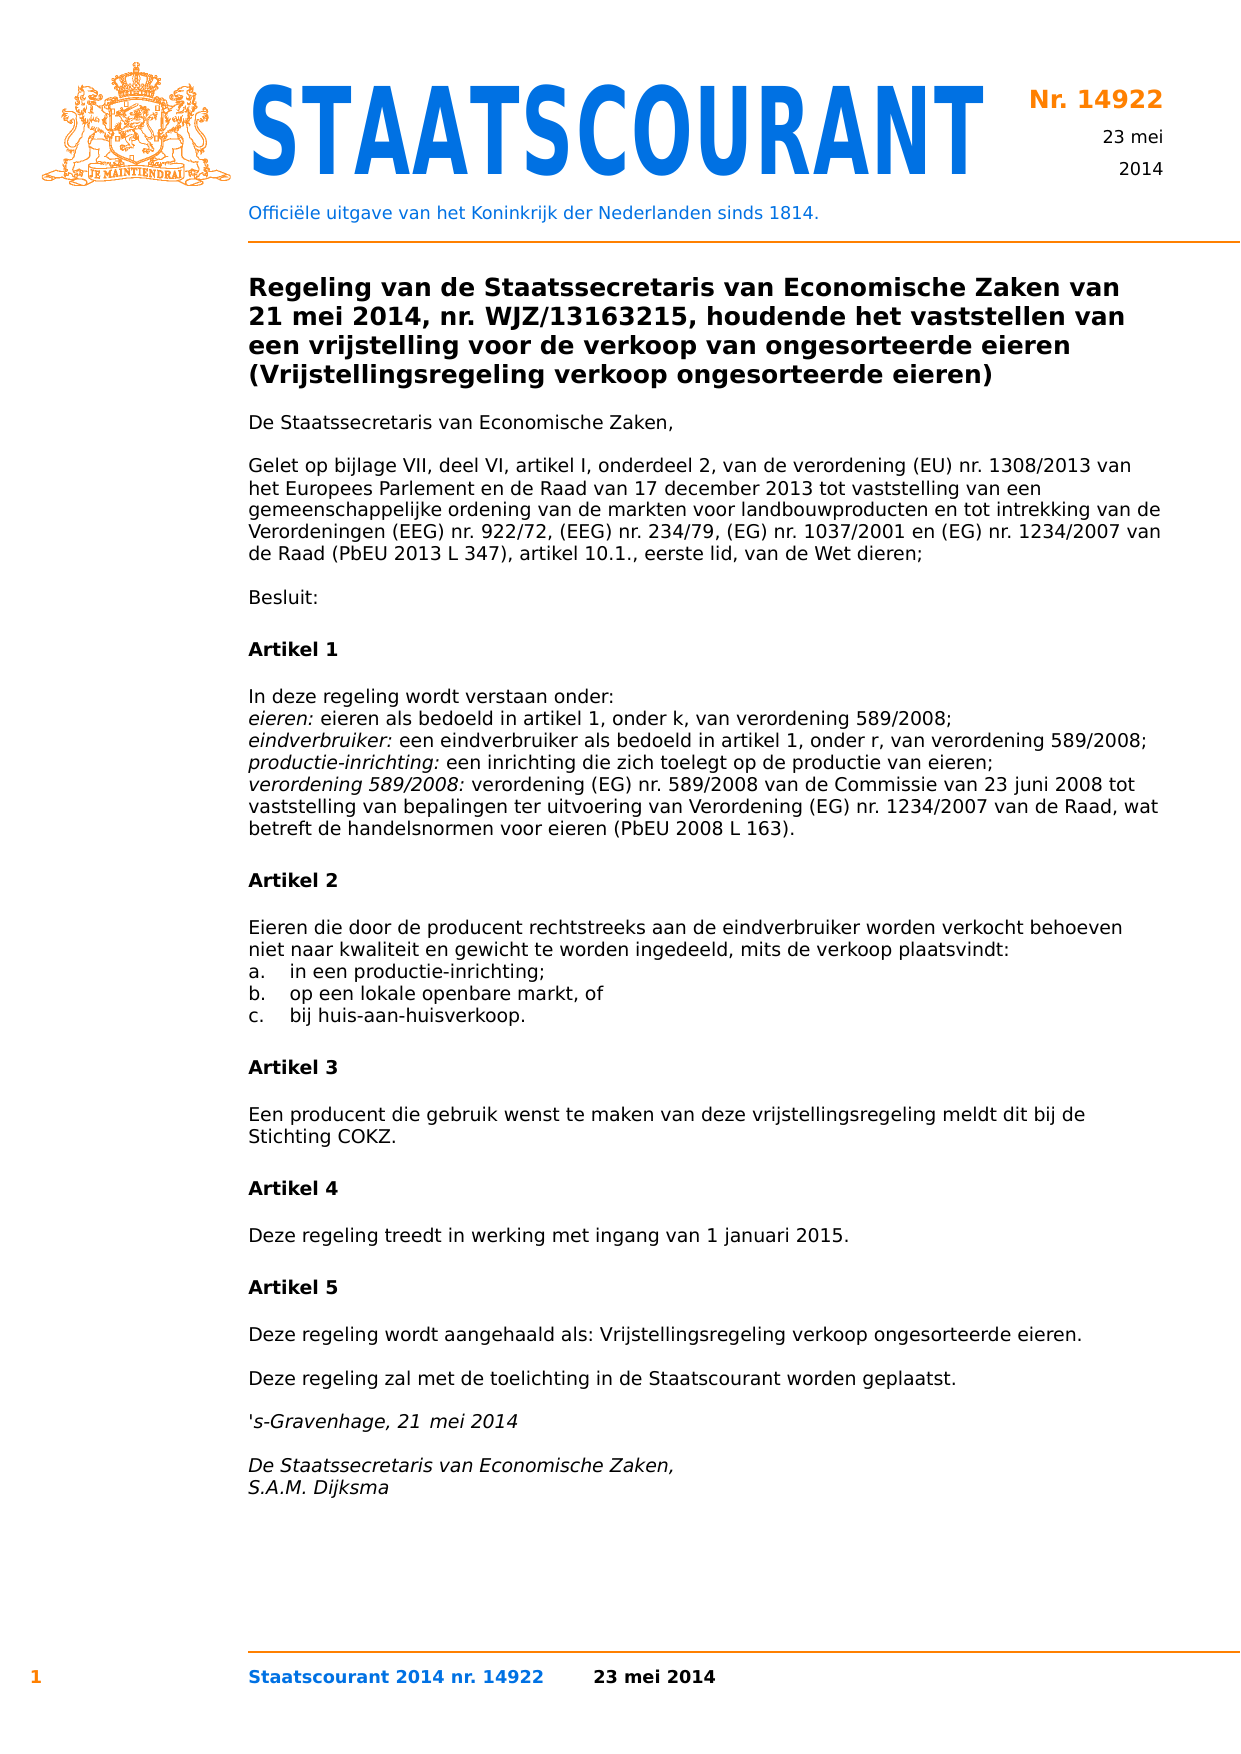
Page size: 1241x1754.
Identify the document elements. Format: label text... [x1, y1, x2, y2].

text b. op een lokale openbare markt, of [248, 983, 1163, 1005]
text Besluit: [248, 587, 1163, 609]
subtitle Artikel 3 [248, 1057, 1163, 1079]
text 's-Gravenhage, 21 mei 2014 [248, 1411, 1163, 1433]
subtitle Artikel 5 [248, 1277, 1163, 1299]
text Deze regeling treedt in werking met ingang van 1 januari 2015. [248, 1225, 1163, 1247]
subtitle Artikel 2 [248, 870, 1163, 892]
text De Staatssecretaris van Economische Zaken, [248, 412, 1163, 433]
table_cell 2014 [998, 153, 1240, 203]
text Deze regeling zal met de toelichting in de Staatscourant worden geplaatst. [248, 1368, 1163, 1389]
text De Staatssecretaris van Economische Zaken, S.A.M. Dijksma [248, 1455, 1163, 1499]
text Gelet op bijlage VII, deel VI, artikel I, onderdeel 2, van de verordening (EU) nr. 1308/2013 van het Europees Parlement en de Raad van 17 december 2013 tot vaststelling van een gemeenschappelijke ordening van de markten voor landbouwproducten en tot intrekking van de Verordeningen (EEG) nr. 922/72, (EEG) nr. 234/79, (EG) nr. 1037/2001 en (EG) nr. 1234/2007 van de Raad (PbEU 2013 L 347), artikel 10.1., eerste lid, van de Wet dieren; [248, 455, 1163, 565]
table_header STAATSCOURANT [248, 62, 998, 203]
subtitle Artikel 4 [248, 1178, 1163, 1200]
subtitle Artikel 1 [248, 639, 1163, 661]
table_cell Officiële uitgave van het Koninkrijk der Nederlanden sinds 1814. [248, 203, 1240, 241]
text Een producent die gebruik wenst te maken van deze vrijstellingsregeling meldt dit bij de Stichting COKZ. [248, 1104, 1163, 1148]
text In deze regeling wordt verstaan onder: [248, 686, 1163, 708]
text Eieren die door de producent rechtstreeks aan de eindverbruiker worden verkocht behoeven niet naar kwaliteit en gewicht te worden ingedeeld, mits de verkoop plaatsvindt: [248, 917, 1163, 961]
text Deze regeling wordt aangehaald als: Vrijstellingsregeling verkoop ongesorteerde eieren. [248, 1324, 1163, 1346]
text productie-inrichting: een inrichting die zich toelegt op de productie van eieren; [248, 752, 1163, 774]
table_header Nr. 14922 [998, 62, 1240, 121]
table_cell 23 mei [998, 121, 1240, 153]
text eindverbruiker: een eindverbruiker als bedoeld in artikel 1, onder r, van verordening 589/2008; [248, 730, 1163, 752]
text verordening 589/2008: verordening (EG) nr. 589/2008 van de Commissie van 23 juni 2008 tot vaststelling van bepalingen ter uitvoering van Verordening (EG) nr. 1234/2007 van de Raad, wat betreft de handelsnormen voor eieren (PbEU 2008 L 163). [248, 774, 1163, 840]
text a. in een productie-inrichting; [248, 961, 1163, 983]
subtitle Regeling van de Staatssecretaris van Economische Zaken van 21 mei 2014, nr. WJZ/13163215, houdende het vaststellen van een vrijstelling voor de verkoop van ongesorteerde eieren (Vrijstellingsregeling verkoop ongesorteerde eieren) [248, 273, 1163, 390]
table_header [25, 62, 248, 241]
text eieren: eieren als bedoeld in artikel 1, onder k, van verordening 589/2008; [248, 708, 1163, 730]
picture [41, 62, 231, 186]
text c. bij huis-aan-huisverkoop. [248, 1005, 1163, 1027]
